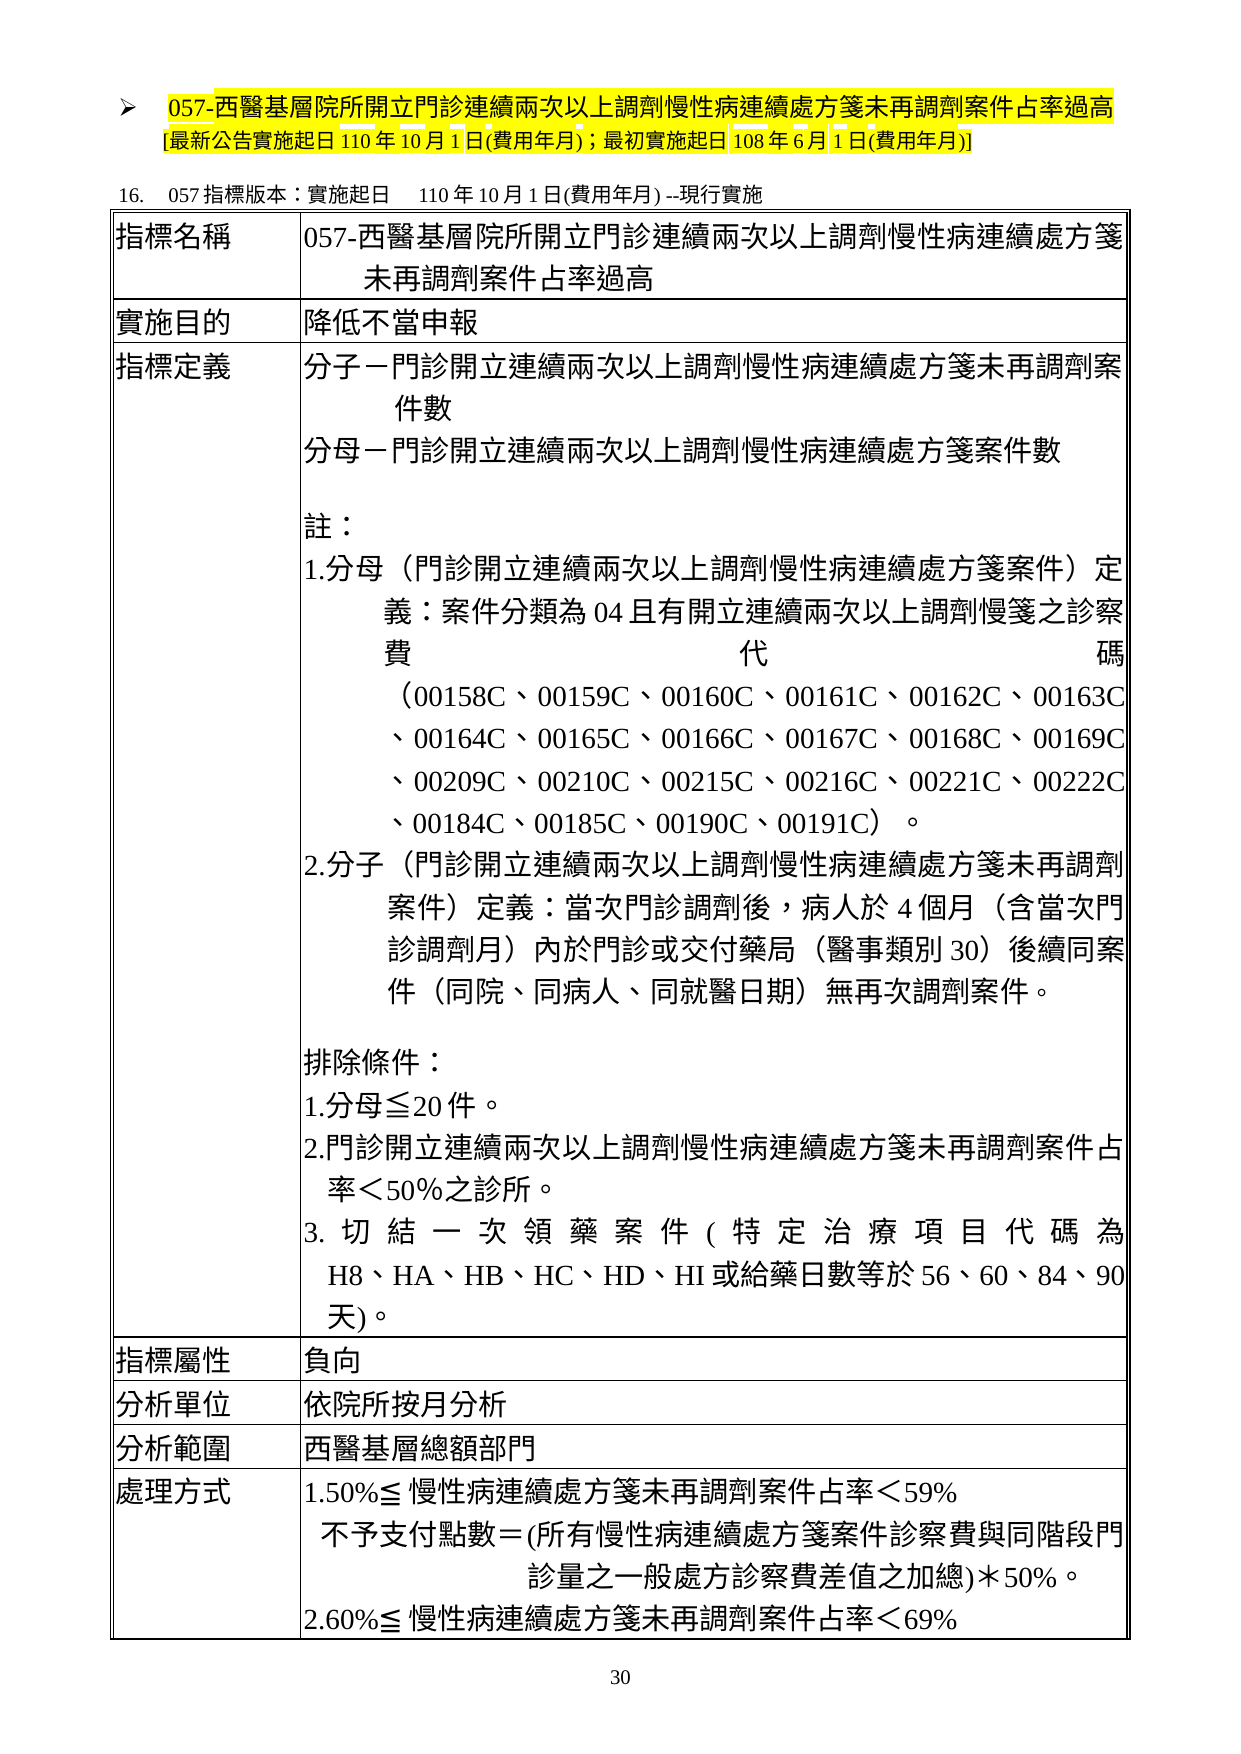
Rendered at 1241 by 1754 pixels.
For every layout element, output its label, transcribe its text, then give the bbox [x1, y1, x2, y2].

table_cell 指標屬性 [114, 1338, 300, 1380]
table_header 指標名稱 [114, 213, 300, 298]
subtitle 057指標版本：實施起日 110年10月1日(費用年月) --現行實施 [118, 178, 1122, 208]
text [最新公告實施起日110年10月1日(費用年月)；最初實施起日108年6月1日(費用年月)] [162, 124, 1122, 154]
table_cell 負向 [301, 1338, 1126, 1380]
table_cell 指標定義 [114, 343, 300, 1336]
table_cell 降低不當申報 [301, 300, 1126, 342]
table_cell 實施目的 [114, 300, 300, 342]
table_cell 1.50%≦慢性病連續處方箋未再調劑案件占率＜59% 不予支付點數＝(所有慢性病連續處方箋案件診察費與同階段門診量之一般處方診察費差值之加總)＊50%。 2.60%≦慢性病連續處方箋未再調劑案件占率＜69% [301, 1469, 1126, 1638]
list 057-西醫基層院所開立門診連續兩次以上調劑慢性病連續處方箋未再調劑案件占率過高 [118, 88, 1122, 124]
table_cell 分析範圍 [114, 1425, 300, 1467]
table_cell 西醫基層總額部門 [301, 1425, 1126, 1467]
table_header 057-西醫基層院所開立門診連續兩次以上調劑慢性病連續處方箋未再調劑案件占率過高 [301, 213, 1126, 298]
table_cell 依院所按月分析 [301, 1381, 1126, 1424]
table_cell 處理方式 [114, 1469, 300, 1638]
table_cell 分析單位 [114, 1381, 300, 1424]
table_cell 分子－門診開立連續兩次以上調劑慢性病連續處方箋未再調劑案件數 分母－門診開立連續兩次以上調劑慢性病連續處方箋案件數 註： 1.分母（門診開立連續兩次以上調劑慢性病連續處方箋案件）定義：案件分類為04且有開立連續兩次以上調劑慢箋之診察費代碼（00158C、00159C、00160C、00161C、00162C、00163C、00164C、00165C、00166C、00167C、00168C、00169C、00209C、00210C、00215C、00216C、00221C、00222C、00184C、00185C、00190C、00191C）。 2.分子（門診開立連續兩次以上調劑慢性病連續處方箋未再調劑案件）定義：當次門診調劑後，病人於4個月（含當次門診調劑月）內於門診或交付藥局（醫事類別30）後續同案件（同院、同病人、同就醫日期）無再次調劑案件。 排除條件： 1.分母≦20件。 2.門診開立連續兩次以上調劑慢性病連續處方箋未再調劑案件占率＜50％之診所。 3.切結一次領藥案件(特定治療項目代碼為H8、HA、HB、HC、HD、HI或給藥日數等於56、60、84、90天)。 [301, 343, 1126, 1336]
